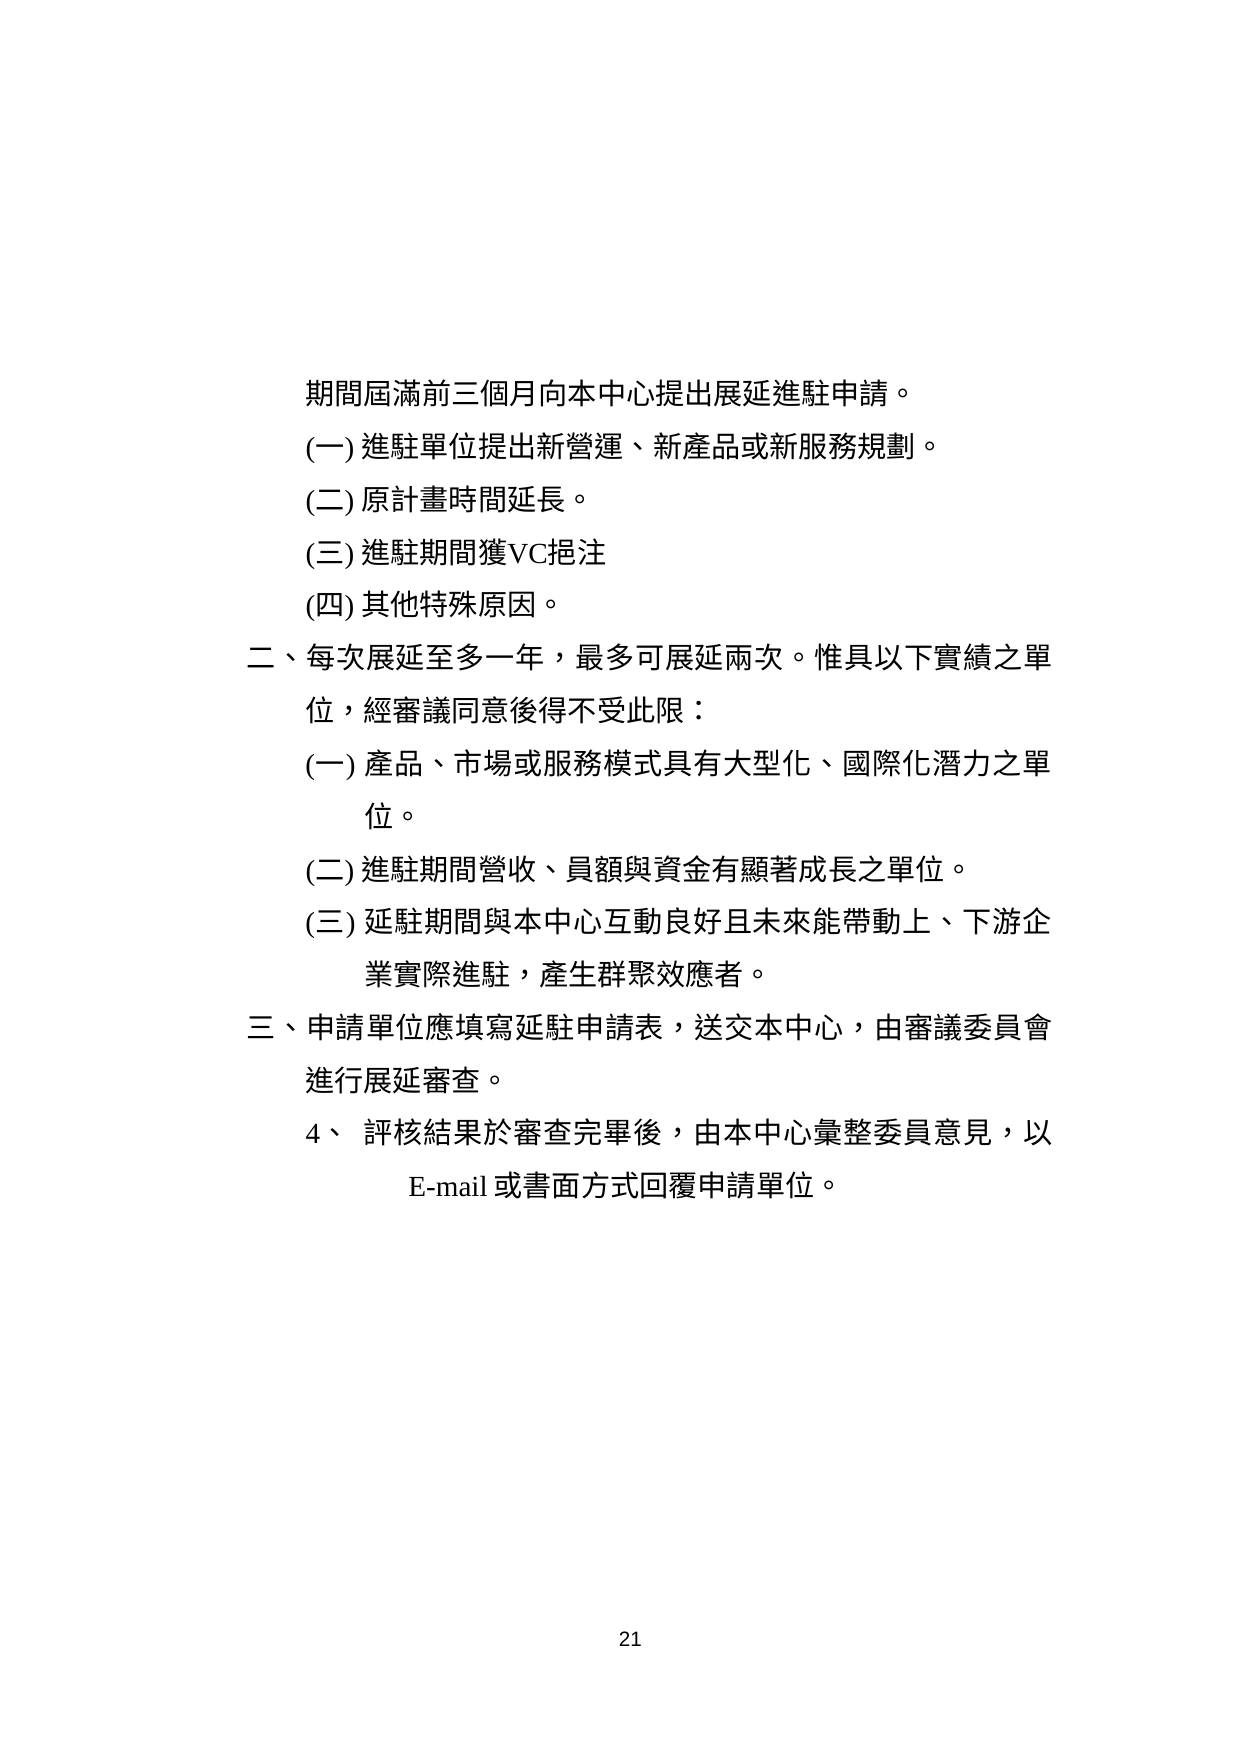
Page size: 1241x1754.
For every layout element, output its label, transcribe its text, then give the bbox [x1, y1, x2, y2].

text (二) 原計畫時間延長。 [305, 476, 1053, 519]
text (四) 其他特殊原因。 [305, 582, 1053, 624]
text 期間屆滿前三個月向本中心提出展延進駐申請。 [246, 371, 1053, 413]
text 二、每次展延至多一年，最多可展延兩次。惟具以下實績之單位，經審議同意後得不受此限： [246, 635, 1053, 730]
list 評核結果於審查完畢後，由本中心彙整委員意見，以E-mail或書面方式回覆申請單位。 [305, 1110, 1053, 1205]
text 三、申請單位應填寫延駐申請表，送交本中心，由審議委員會進行展延審查。 [246, 1004, 1053, 1099]
text (一) 進駐單位提出新營運、新產品或新服務規劃。 [305, 423, 1053, 466]
text (三) 延駐期間與本中心互動良好且未來能帶動上、下游企業實際進駐，產生群聚效應者。 [305, 899, 1053, 994]
text (一) 產品、市場或服務模式具有大型化、國際化潛力之單位。 [305, 740, 1053, 836]
text (二) 進駐期間營收、員額與資金有顯著成長之單位。 [305, 846, 1053, 888]
text (三) 進駐期間獲VC挹注 [305, 529, 1053, 571]
